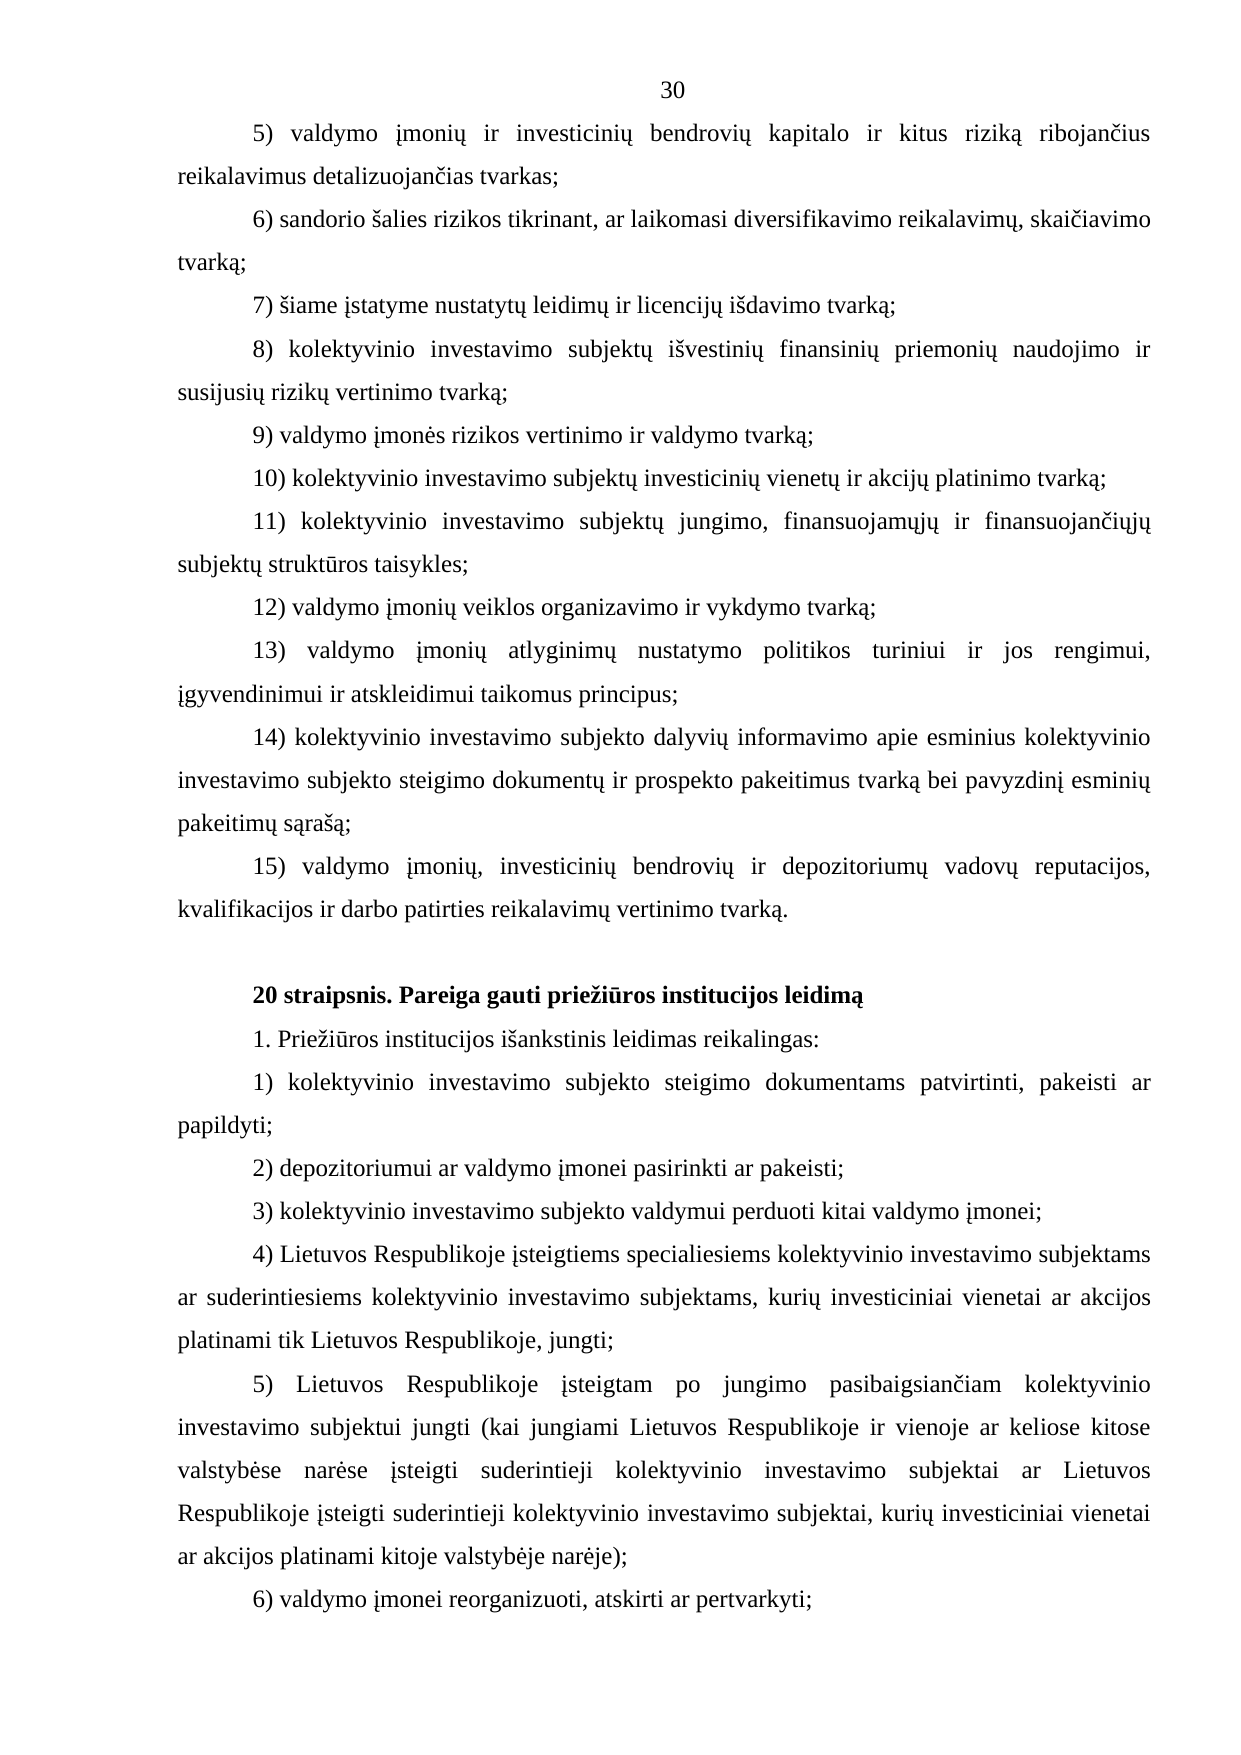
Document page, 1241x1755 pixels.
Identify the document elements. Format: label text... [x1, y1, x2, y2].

text 6) sandorio šalies rizikos tikrinant, ar laikomasi diversifikavimo reikalavimų, skaičiavimo tvarką; [177, 204, 1152, 276]
text 6) valdymo įmonei reorganizuoti, atskirti ar pertvarkyti; [177, 1584, 1152, 1613]
text 2) depozitoriumui ar valdymo įmonei pasirinkti ar pakeisti; [177, 1153, 1152, 1182]
text 11) kolektyvinio investavimo subjektų jungimo, finansuojamųjų ir finansuojančiųjų subjektų struktūros taisykles; [177, 506, 1152, 578]
text 20 straipsnis. Pareiga gauti priežiūros institucijos leidimą [252, 981, 1152, 1009]
text 12) valdymo įmonių veiklos organizavimo ir vykdymo tvarką; [177, 592, 1152, 621]
text 15) valdymo įmonių, investicinių bendrovių ir depozitoriumų vadovų reputacijos, kvalifikacijos ir darbo patirties reikalavimų vertinimo tvarką. [177, 851, 1152, 923]
text 4) Lietuvos Respublikoje įsteigtiems specialiesiems kolektyvinio investavimo subjektams ar suderintiesiems kolektyvinio investavimo subjektams, kurių investiciniai vienetai ar akcijos platinami tik Lietuvos Respublikoje, jungti; [177, 1239, 1152, 1354]
text 10) kolektyvinio investavimo subjektų investicinių vienetų ir akcijų platinimo tvarką; [177, 463, 1152, 492]
text 13) valdymo įmonių atlyginimų nustatymo politikos turiniui ir jos rengimui, įgyvendinimui ir atskleidimui taikomus principus; [177, 636, 1152, 707]
text 5) Lietuvos Respublikoje įsteigtam po jungimo pasibaigsiančiam kolektyvinio investavimo subjektui jungti (kai jungiami Lietuvos Respublikoje ir vienoje ar keliose kitose valstybėse narėse įsteigti suderintieji kolektyvinio investavimo subjektai ar Lietuvos Respublikoje įsteigti suderintieji kolektyvinio investavimo subjektai, kurių investiciniai vienetai ar akcijos platinami kitoje valstybėje narėje); [177, 1369, 1152, 1570]
text 1) kolektyvinio investavimo subjekto steigimo dokumentams patvirtinti, pakeisti ar papildyti; [177, 1067, 1152, 1139]
text 14) kolektyvinio investavimo subjekto dalyvių informavimo apie esminius kolektyvinio investavimo subjekto steigimo dokumentų ir prospekto pakeitimus tvarką bei pavyzdinį esminių pakeitimų sąrašą; [177, 722, 1152, 837]
text 7) šiame įstatyme nustatytų leidimų ir licencijų išdavimo tvarką; [177, 291, 1152, 319]
text 5) valdymo įmonių ir investicinių bendrovių kapitalo ir kitus riziką ribojančius reikalavimus detalizuojančias tvarkas; [177, 118, 1152, 190]
text 9) valdymo įmonės rizikos vertinimo ir valdymo tvarką; [177, 420, 1152, 449]
text 1. Priežiūros institucijos išankstinis leidimas reikalingas: [177, 1024, 1152, 1052]
text 8) kolektyvinio investavimo subjektų išvestinių finansinių priemonių naudojimo ir susijusių rizikų vertinimo tvarką; [177, 334, 1152, 406]
text 3) kolektyvinio investavimo subjekto valdymui perduoti kitai valdymo įmonei; [177, 1196, 1152, 1225]
